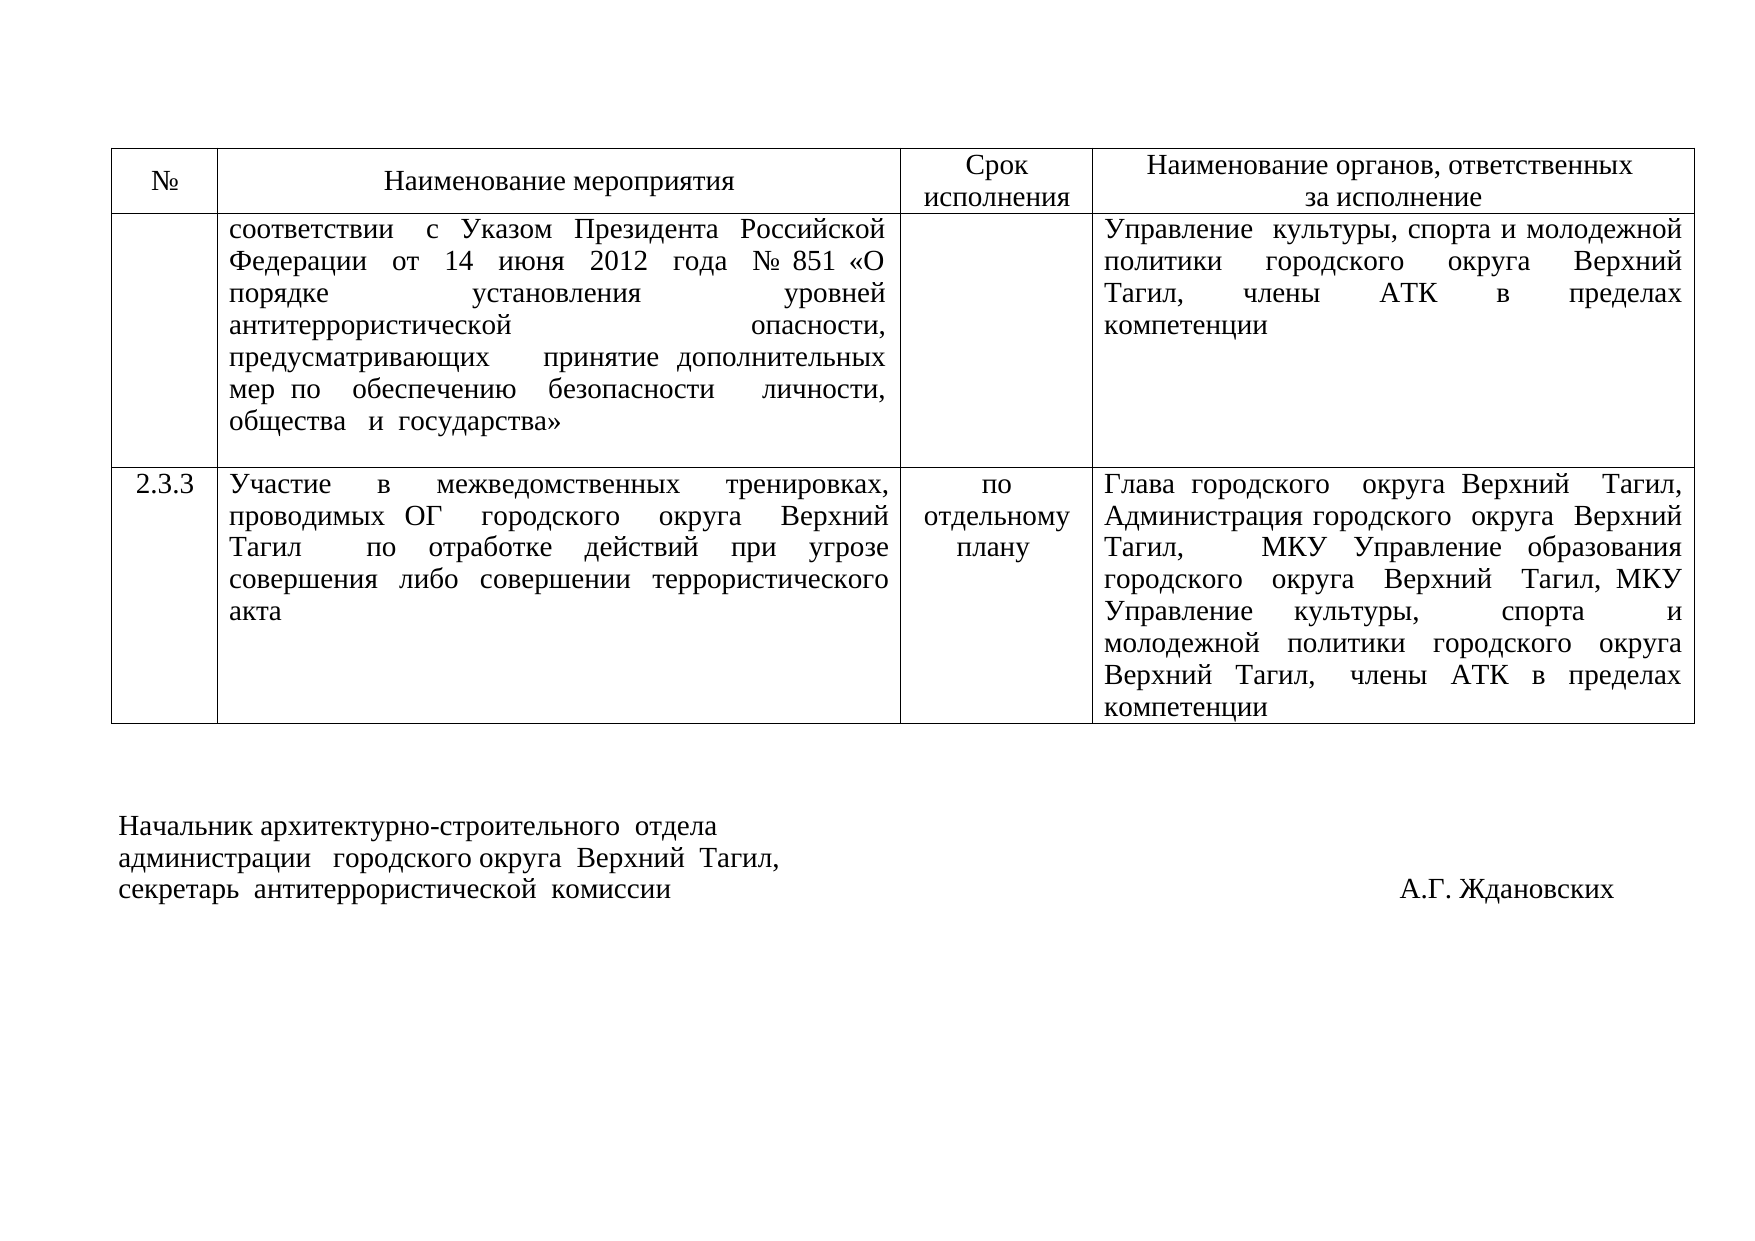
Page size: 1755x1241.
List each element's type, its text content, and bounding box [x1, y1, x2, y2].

table_header Наименование мероприятия [218, 149, 900, 212]
table_cell Глава городского округа Верхний Тагил, Администрация городского округа Верхний Тагил, МКУ Управление образования городского округа Верхний Тагил, МКУ Управление культуры, спорта и молодежной политики городского округа Верхний Тагил, члены АТК в пределах компетенции [1093, 468, 1694, 722]
table_header № [112, 149, 217, 212]
text администрации городского округа Верхний Тагил, [118, 842, 1687, 873]
table_cell соответствии с Указом Президента Российской Федерации от 14 июня 2012 года № 851 «О порядке установления уровней антитеррористической опасности, предусматривающих принятие дополнительных мер по обеспечению безопасности личности, общества и государства» [218, 214, 900, 467]
table_cell [901, 214, 1092, 467]
table_cell по отдельному плану [901, 468, 1092, 722]
table_cell Управление культуры, спорта и молодежной политики городского округа Верхний Тагил, члены АТК в пределах компетенции [1093, 214, 1694, 467]
text секретарь антитеррористической комиссии А.Г. Ждановских [118, 873, 1687, 905]
table_cell Участие в межведомственных тренировках, проводимых ОГ городского округа Верхний Тагил по отработке действий при угрозе совершения либо совершении террористического акта [218, 468, 900, 722]
table_cell 2.3.3 [112, 468, 217, 722]
text Начальник архитектурно-строительного отдела [118, 810, 1687, 842]
table_header Наименование органов, ответственных за исполнение [1093, 149, 1694, 212]
table_header Срок исполнения [901, 149, 1092, 212]
table_cell [112, 214, 217, 467]
